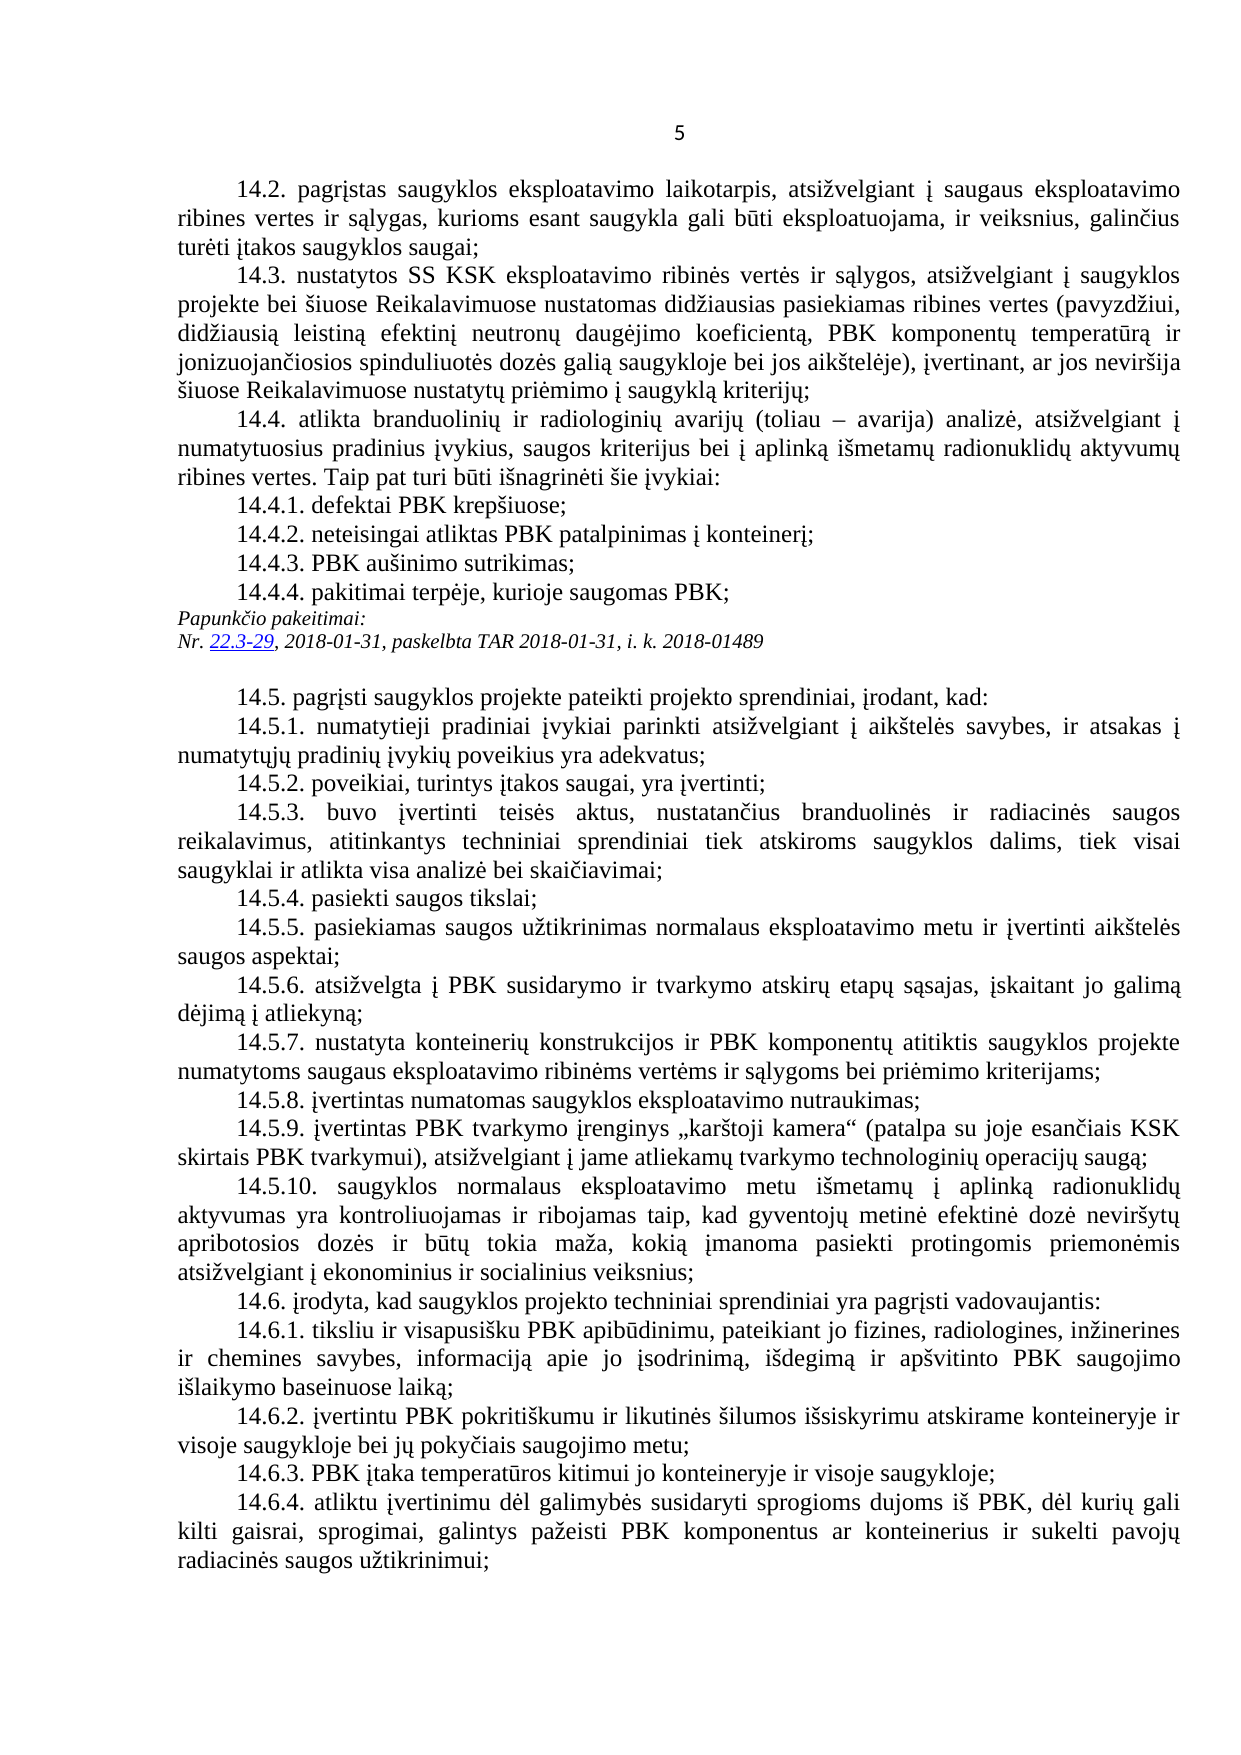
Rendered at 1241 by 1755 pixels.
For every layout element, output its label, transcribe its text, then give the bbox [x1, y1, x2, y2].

text 14.5.2. poveikiai, turintys įtakos saugai, yra įvertinti; [177, 768, 1181, 797]
text 14.4.4. pakitimai terpėje, kurioje saugomas PBK; [177, 577, 1181, 605]
text 14.5.4. pasiekti saugos tikslai; [177, 883, 1181, 912]
text 14.2. pagrįstas saugyklos eksploatavimo laikotarpis, atsižvelgiant į saugaus eksploatavimo ribines vertes ir sąlygas, kurioms esant saugykla gali būti eksploatuojama, ir veiksnius, galinčius turėti įtakos saugyklos saugai; [177, 174, 1181, 260]
text 14.5.10. saugyklos normalaus eksploatavimo metu išmetamų į aplinką radionuklidų aktyvumas yra kontroliuojamas ir ribojamas taip, kad gyventojų metinė efektinė dozė neviršytų apribotosios dozės ir būtų tokia maža, kokią įmanoma pasiekti protingomis priemonėmis atsižvelgiant į ekonominius ir socialinius veiksnius; [177, 1171, 1181, 1286]
text 14.5.6. atsižvelgta į PBK susidarymo ir tvarkymo atskirų etapų sąsajas, įskaitant jo galimą dėjimą į atliekyną; [177, 970, 1181, 1027]
text Papunkčio pakeitimai: [177, 605, 1181, 629]
text 14.5.8. įvertintas numatomas saugyklos eksploatavimo nutraukimas; [177, 1085, 1181, 1113]
text 14.6.3. PBK įtaka temperatūros kitimui jo konteineryje ir visoje saugykloje; [177, 1458, 1181, 1487]
text 14.5. pagrįsti saugyklos projekte pateikti projekto sprendiniai, įrodant, kad: [177, 682, 1181, 711]
text 14.6.4. atliktu įvertinimu dėl galimybės susidaryti sprogioms dujoms iš PBK, dėl kurių gali kilti gaisrai, sprogimai, galintys pažeisti PBK komponentus ar konteinerius ir sukelti pavojų radiacinės saugos užtikrinimui; [177, 1487, 1181, 1573]
text 14.4. atlikta branduolinių ir radiologinių avarijų (toliau – avarija) analizė, atsižvelgiant į numatytuosius pradinius įvykius, saugos kriterijus bei į aplinką išmetamų radionuklidų aktyvumų ribines vertes. Taip pat turi būti išnagrinėti šie įvykiai: [177, 404, 1181, 490]
text 14.4.1. defektai PBK krepšiuose; [177, 490, 1181, 519]
text Nr. 22.3-29, 2018-01-31, paskelbta TAR 2018-01-31, i. k. 2018-01489 [177, 629, 1181, 653]
text 14.6.2. įvertintu PBK pokritiškumu ir likutinės šilumos išsiskyrimu atskirame konteineryje ir visoje saugykloje bei jų pokyčiais saugojimo metu; [177, 1401, 1181, 1458]
text 14.6.1. tiksliu ir visapusišku PBK apibūdinimu, pateikiant jo fizines, radiologines, inžinerines ir chemines savybes, informaciją apie jo įsodrinimą, išdegimą ir apšvitinto PBK saugojimo išlaikymo baseinuose laiką; [177, 1315, 1181, 1401]
text 14.5.1. numatytieji pradiniai įvykiai parinkti atsižvelgiant į aikštelės savybes, ir atsakas į numatytųjų pradinių įvykių poveikius yra adekvatus; [177, 711, 1181, 768]
text 14.5.5. pasiekiamas saugos užtikrinimas normalaus eksploatavimo metu ir įvertinti aikštelės saugos aspektai; [177, 912, 1181, 970]
text 14.4.2. neteisingai atliktas PBK patalpinimas į konteinerį; [177, 519, 1181, 548]
text 14.6. įrodyta, kad saugyklos projekto techniniai sprendiniai yra pagrįsti vadovaujantis: [177, 1286, 1181, 1315]
text 14.3. nustatytos SS KSK eksploatavimo ribinės vertės ir sąlygos, atsižvelgiant į saugyklos projekte bei šiuose Reikalavimuose nustatomas didžiausias pasiekiamas ribines vertes (pavyzdžiui, didžiausią leistiną efektinį neutronų daugėjimo koeficientą, PBK komponentų temperatūrą ir jonizuojančiosios spinduliuotės dozės galią saugykloje bei jos aikštelėje), įvertinant, ar jos neviršija šiuose Reikalavimuose nustatytų priėmimo į saugyklą kriterijų; [177, 260, 1181, 404]
text 14.5.7. nustatyta konteinerių konstrukcijos ir PBK komponentų atitiktis saugyklos projekte numatytoms saugaus eksploatavimo ribinėms vertėms ir sąlygoms bei priėmimo kriterijams; [177, 1027, 1181, 1085]
text 14.5.3. buvo įvertinti teisės aktus, nustatančius branduolinės ir radiacinės saugos reikalavimus, atitinkantys techniniai sprendiniai tiek atskiroms saugyklos dalims, tiek visai saugyklai ir atlikta visa analizė bei skaičiavimai; [177, 797, 1181, 883]
text 14.5.9. įvertintas PBK tvarkymo įrenginys „karštoji kamera“ (patalpa su joje esančiais KSK skirtais PBK tvarkymui), atsižvelgiant į jame atliekamų tvarkymo technologinių operacijų saugą; [177, 1113, 1181, 1171]
text 14.4.3. PBK aušinimo sutrikimas; [177, 548, 1181, 577]
